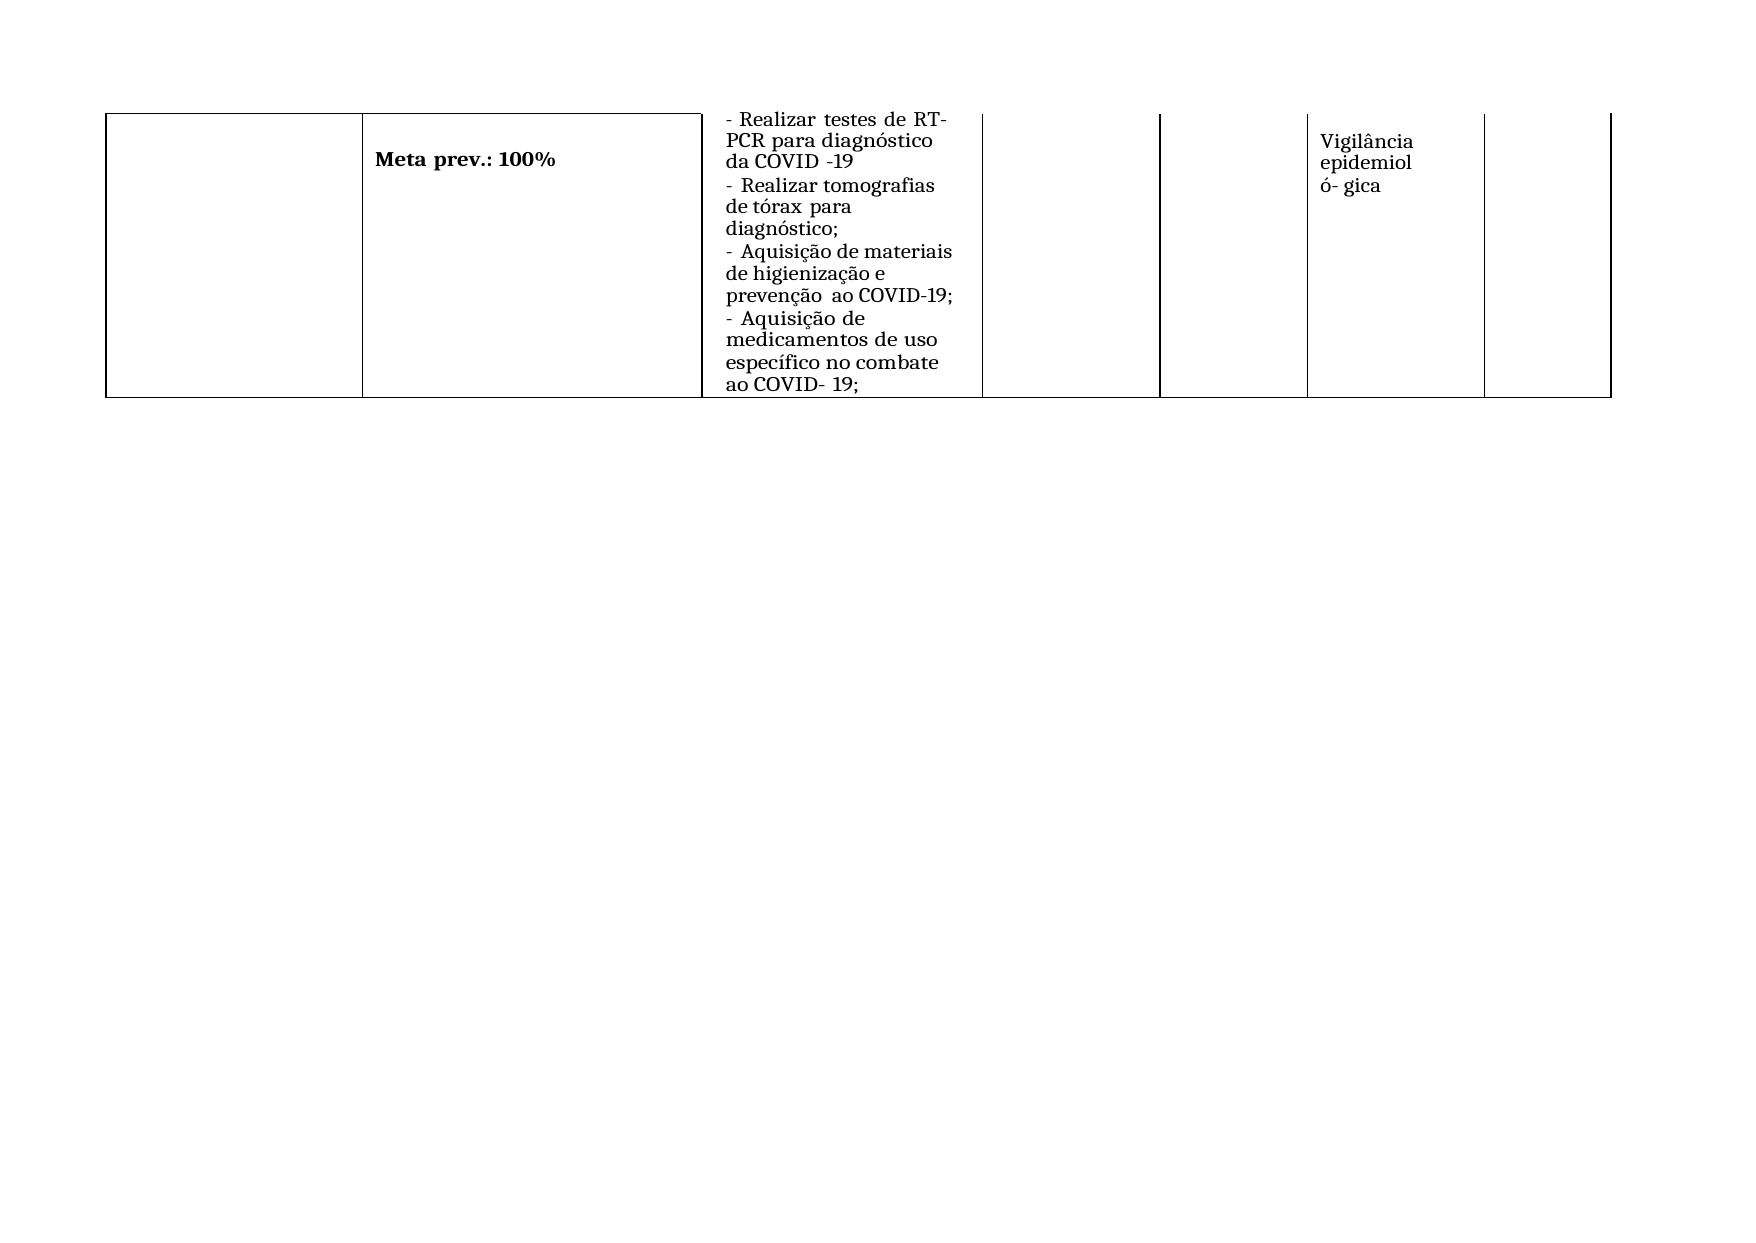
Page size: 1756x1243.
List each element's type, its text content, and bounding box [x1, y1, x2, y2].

table_cell [983, 117, 1159, 397]
table_cell [107, 114, 362, 397]
table_cell Vigilância epidemioló- gica [1308, 117, 1484, 397]
table_cell [1485, 117, 1610, 397]
table_cell [1161, 117, 1307, 397]
table_cell Realizar testes de RT- PCR para diagnóstico da COVID -19 Realizar tomografias de tórax para diagnóstico; Aquisição de materiais de higienização e prevenção ao COVID-19; Aquisição de medicamentos de uso específico no combate ao COVID- 19; [703, 117, 982, 397]
table_cell Meta prev.: 100% [363, 114, 701, 397]
